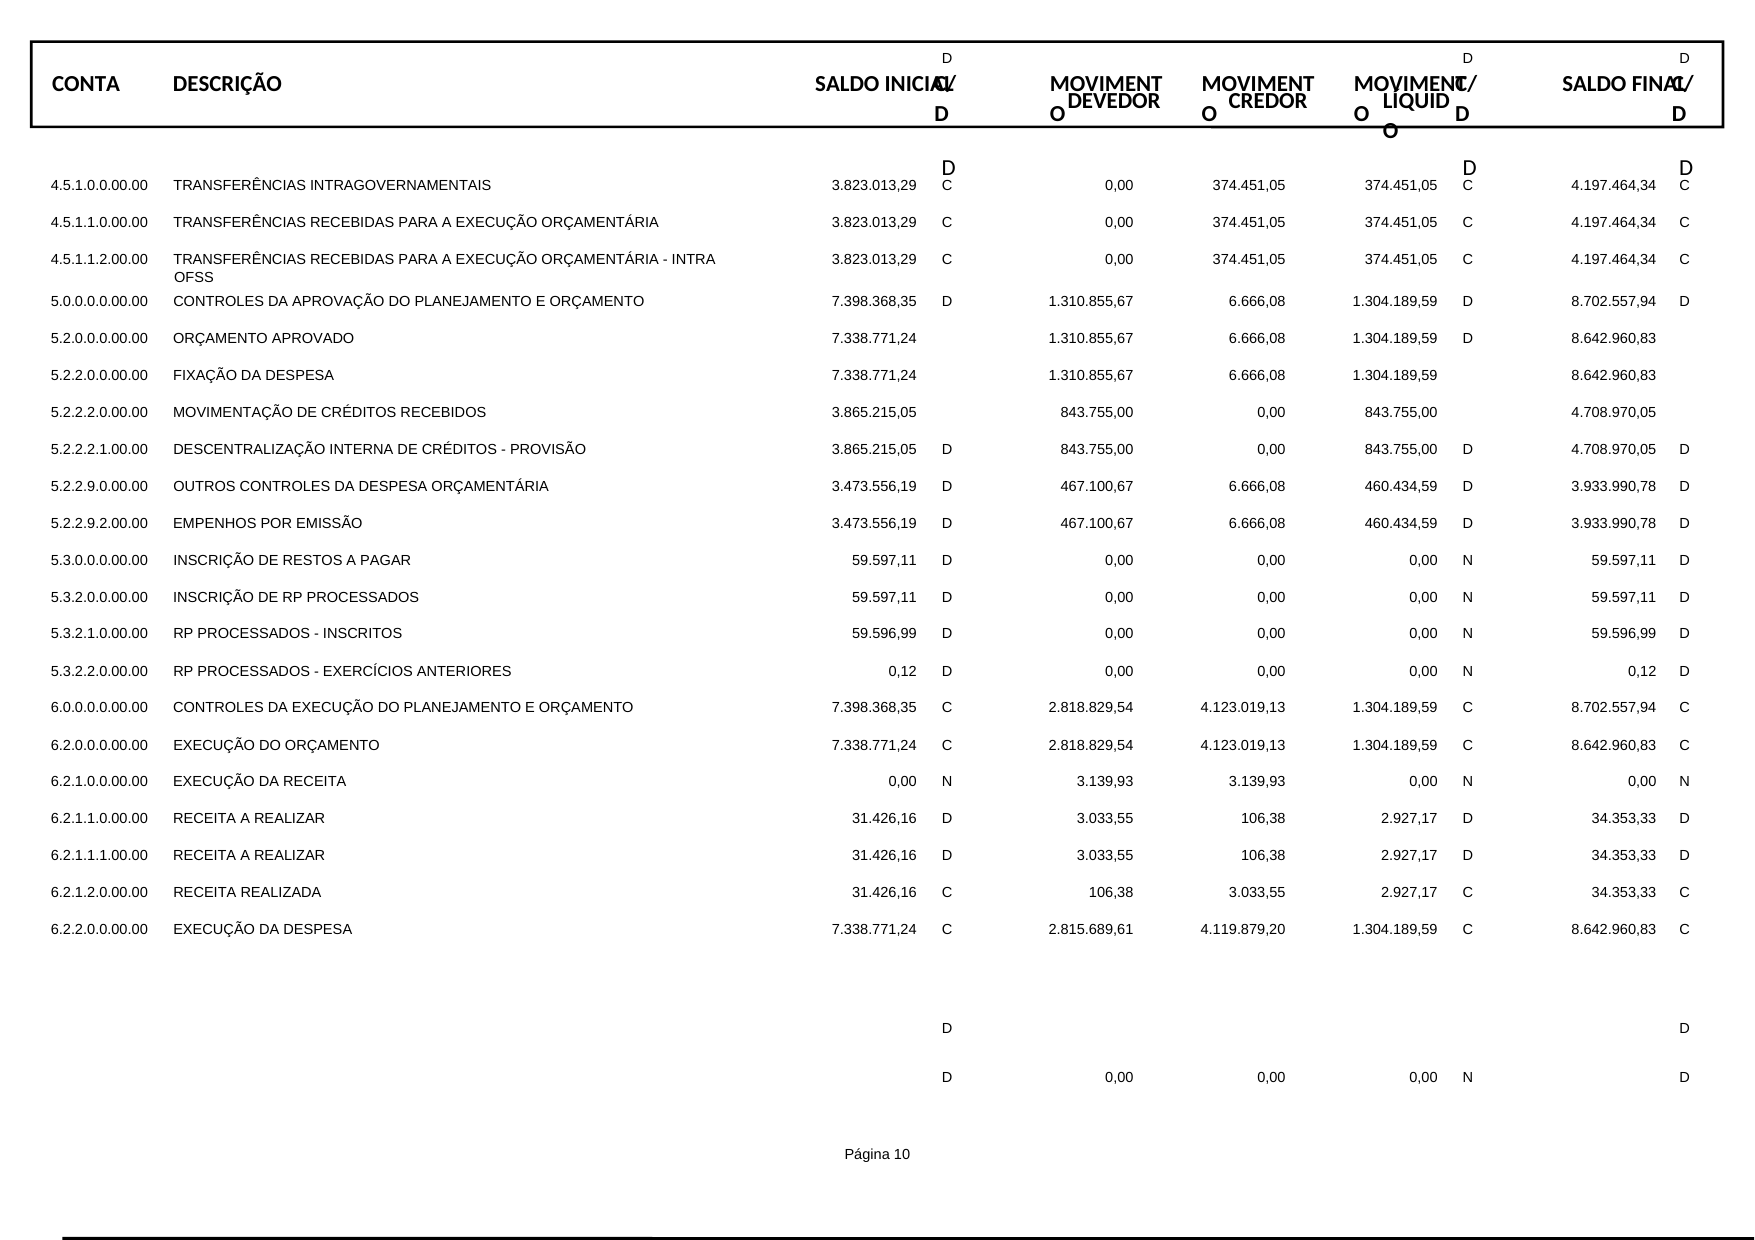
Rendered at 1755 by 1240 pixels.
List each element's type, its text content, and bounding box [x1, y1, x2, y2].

text 6.2.1.0.0.00.00 EXECUÇÃO DA RECEITA 0,00 N 3.139,93 3.139,93 0,00 N 0,00 N [51, 773, 1689, 790]
text 5.2.2.2.0.00.00 MOVIMENTAÇÃO DE CRÉDITOS RECEBIDOS 3.865.215,05 843.755,00 0,00 843.755,00 4.708.970,05 [51, 403, 1689, 420]
text 4.5.1.0.0.00.00 TRANSFERÊNCIAS INTRAGOVERNAMENTAIS 3.823.013,29 C 0,00 374.451,05 374.451,05 C 4.197.464,34 C [51, 151, 1689, 193]
text 6.2.0.0.0.00.00 EXECUÇÃO DO ORÇAMENTO 7.338.771,24 C 2.818.829,54 4.123.019,13 1.304.189,59 C 8.642.960,83 C [51, 736, 1689, 753]
text 4.5.1.1.2.00.00 TRANSFERÊNCIAS RECEBIDAS PARA A EXECUÇÃO ORÇAMENTÁRIA - INTRA 3.823.013,29 C 0,00 374.451,05 374.451,05 C 4.197.464,34 C [51, 251, 1689, 267]
text 5.2.2.9.2.00.00 EMPENHOS POR EMISSÃO 3.473.556,19 D 467.100,67 6.666,08 460.434,59 D 3.933.990,78 D [51, 514, 1689, 531]
text 6.2.2.0.0.00.00 EXECUÇÃO DA DESPESA 7.338.771,24 C 2.815.689,61 4.119.879,20 1.304.189,59 C 8.642.960,83 C [51, 921, 1689, 938]
text 5.3.0.0.0.00.00 INSCRIÇÃO DE RESTOS A PAGAR 59.597,11 D 0,00 0,00 0,00 N 59.597,11 D [51, 551, 1689, 568]
text 5.3.2.2.0.00.00 RP PROCESSADOS - EXERCÍCIOS ANTERIORES 0,12 D 0,00 0,00 0,00 N 0,12 D [51, 662, 1689, 679]
text 5.2.0.0.0.00.00 ORÇAMENTO APROVADO 7.338.771,24 1.310.855,67 6.666,08 1.304.189,59 D 8.642.960,83 [51, 329, 1689, 346]
text 5.3.2.1.0.00.00 RP PROCESSADOS - INSCRITOS 59.596,99 D 0,00 0,00 0,00 N 59.596,99 D [51, 625, 1689, 642]
text 5.2.2.9.0.00.00 OUTROS CONTROLES DA DESPESA ORÇAMENTÁRIA 3.473.556,19 D 467.100,67 6.666,08 460.434,59 D 3.933.990,78 D [51, 477, 1689, 494]
text 5.3.2.0.0.00.00 INSCRIÇÃO DE RP PROCESSADOS 59.597,11 D 0,00 0,00 0,00 N 59.597,11 D [51, 588, 1689, 605]
text 6.2.1.2.0.00.00 RECEITA REALIZADA 31.426,16 C 106,38 3.033,55 2.927,17 C 34.353,33 C [51, 884, 1689, 901]
text 4.5.1.1.0.00.00 TRANSFERÊNCIAS RECEBIDAS PARA A EXECUÇÃO ORÇAMENTÁRIA 3.823.013,29 C 0,00 374.451,05 374.451,05 C 4.197.464,34 C [51, 213, 1689, 230]
text 5.2.2.2.1.00.00 DESCENTRALIZAÇÃO INTERNA DE CRÉDITOS - PROVISÃO 3.865.215,05 D 843.755,00 0,00 843.755,00 D 4.708.970,05 D [51, 440, 1689, 457]
text 6.2.1.1.0.00.00 RECEITA A REALIZAR 31.426,16 D 3.033,55 106,38 2.927,17 D 34.353,33 D [51, 810, 1689, 827]
text 6.2.1.1.1.00.00 RECEITA A REALIZAR 31.426,16 D 3.033,55 106,38 2.927,17 D 34.353,33 D [51, 847, 1689, 864]
text OFSS [174, 268, 1689, 285]
text 5.2.2.0.0.00.00 FIXAÇÃO DA DESPESA 7.338.771,24 1.310.855,67 6.666,08 1.304.189,59 8.642.960,83 [51, 366, 1689, 383]
text 6.0.0.0.0.00.00 CONTROLES DA EXECUÇÃO DO PLANEJAMENTO E ORÇAMENTO 7.398.368,35 C 2.818.829,54 4.123.019,13 1.304.189,59 C 8.702.557,94 C [51, 699, 1689, 716]
text 5.0.0.0.0.00.00 CONTROLES DA APROVAÇÃO DO PLANEJAMENTO E ORÇAMENTO 7.398.368,35 D 1.310.855,67 6.666,08 1.304.189,59 D 8.702.557,94 D [51, 292, 1689, 309]
